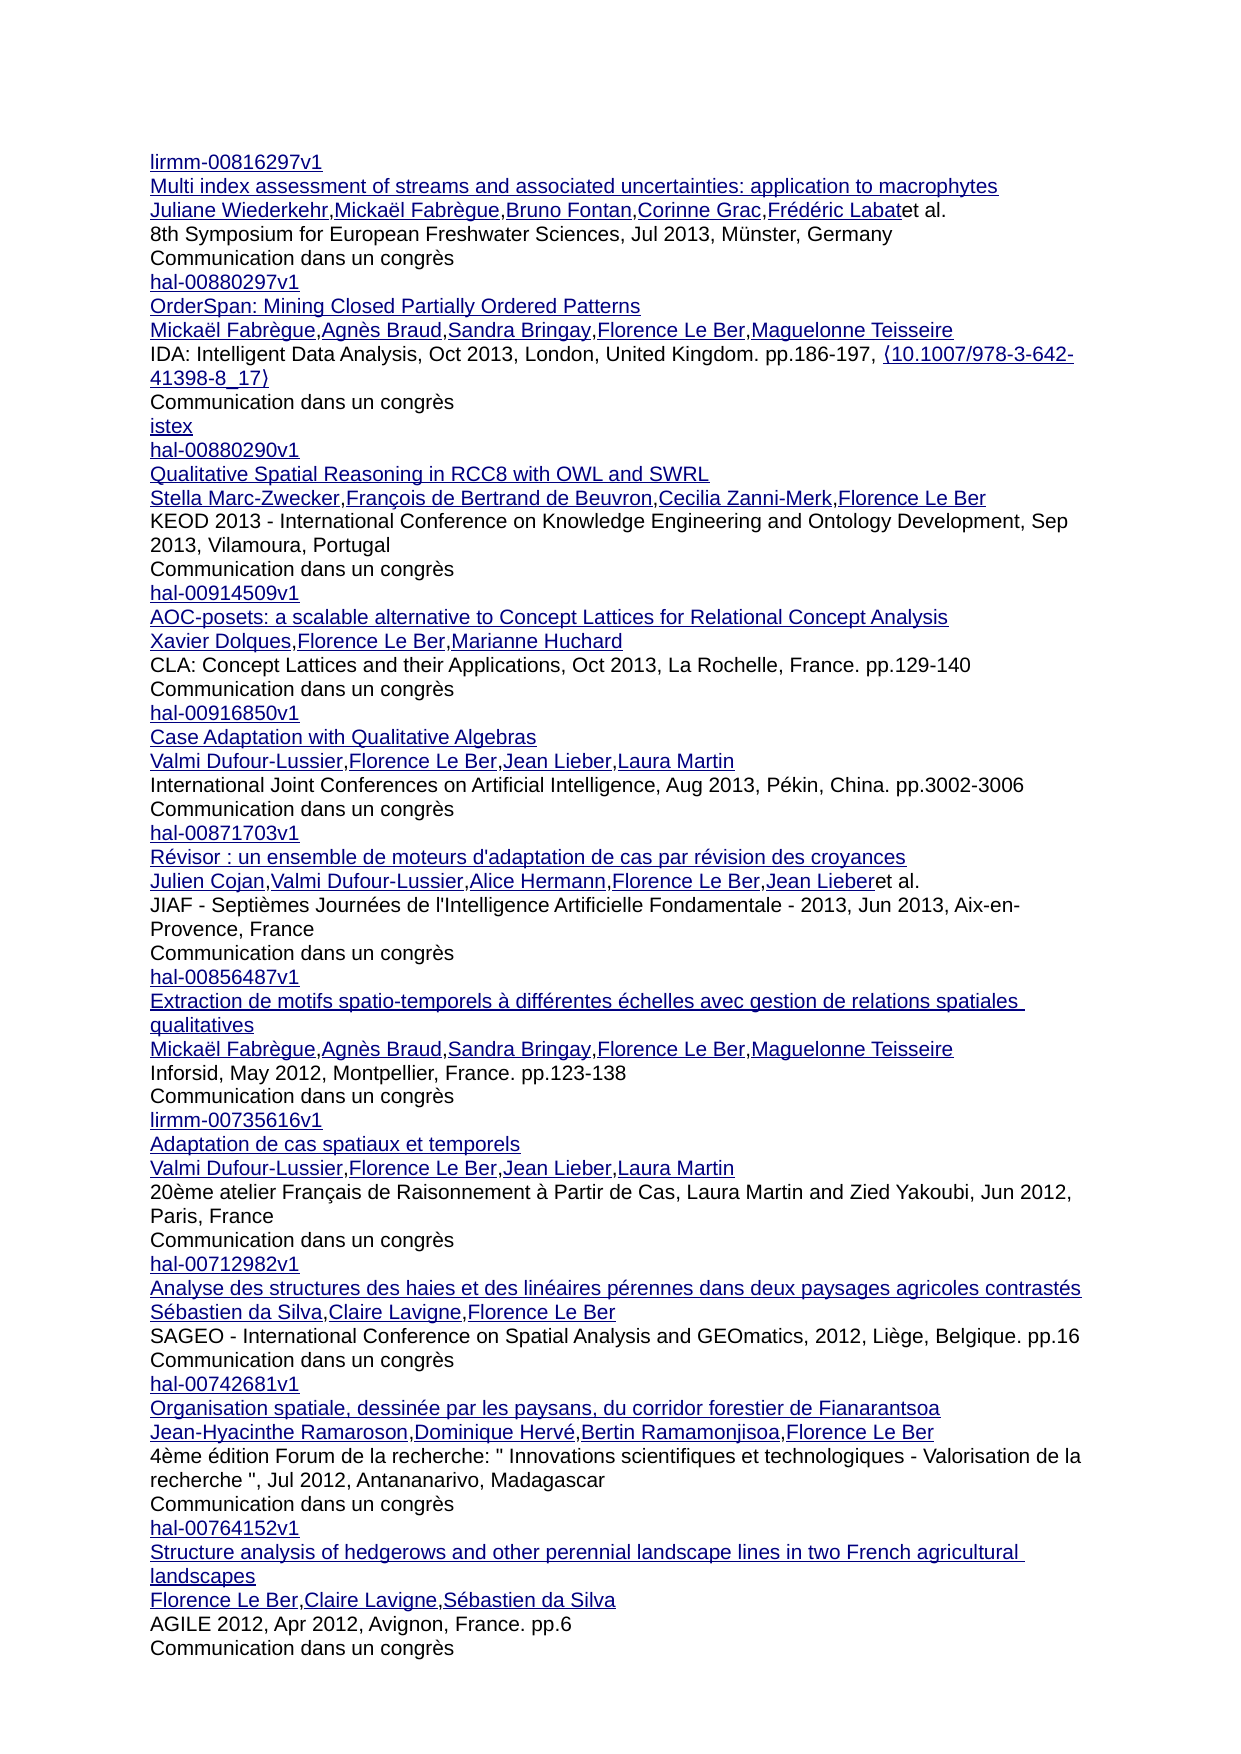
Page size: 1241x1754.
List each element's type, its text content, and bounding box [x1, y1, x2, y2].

table_cell AOC-posets: a scalable alternative to Concept Lattices for Relational Concept Analysis Xavier Dolques,Florence Le Ber,Marianne Huchard CLA: Concept Lattices and their Applications, Oct 2013, La Rochelle, France. pp.129-140 Communication dans un congrès hal-00916850v1 [150, 605, 1090, 725]
table_cell OrderSpan: Mining Closed Partially Ordered Patterns Mickaël Fabrègue,Agnès Braud,Sandra Bringay,Florence Le Ber,Maguelonne Teisseire IDA: Intelligent Data Analysis, Oct 2013, London, United Kingdom. pp.186-197, ⟨10.1007/978-3-642-41398-8_17⟩ Communication dans un congrès istex hal-00880290v1 [150, 294, 1090, 461]
table_cell Révisor : un ensemble de moteurs d'adaptation de cas par révision des croyances Julien Cojan,Valmi Dufour-Lussier,Alice Hermann,Florence Le Ber,Jean Lieberet al. JIAF - Septièmes Journées de l'Intelligence Artificielle Fondamentale - 2013, Jun 2013, Aix-en-Provence, France Communication dans un congrès hal-00856487v1 [150, 845, 1090, 988]
table_cell Case Adaptation with Qualitative Algebras Valmi Dufour-Lussier,Florence Le Ber,Jean Lieber,Laura Martin International Joint Conferences on Artificial Intelligence, Aug 2013, Pékin, China. pp.3002-3006 Communication dans un congrès hal-00871703v1 [150, 725, 1090, 845]
table_cell lirmm-00816297v1 [150, 150, 1090, 174]
table_cell Multi index assessment of streams and associated uncertainties: application to macrophytes Juliane Wiederkehr,Mickaël Fabrègue,Bruno Fontan,Corinne Grac,Frédéric Labatet al. 8th Symposium for European Freshwater Sciences, Jul 2013, Münster, Germany Communication dans un congrès hal-00880297v1 [150, 174, 1090, 294]
table_cell Organisation spatiale, dessinée par les paysans, du corridor forestier de Fianarantsoa Jean-Hyacinthe Ramaroson,Dominique Hervé,Bertin Ramamonjisoa,Florence Le Ber 4ème édition Forum de la recherche: " Innovations scientifiques et technologiques - Valorisation de la recherche ", Jul 2012, Antananarivo, Madagascar Communication dans un congrès hal-00764152v1 [150, 1396, 1090, 1539]
table_cell Qualitative Spatial Reasoning in RCC8 with OWL and SWRL Stella Marc-Zwecker,François de Bertrand de Beuvron,Cecilia Zanni-Merk,Florence Le Ber KEOD 2013 - International Conference on Knowledge Engineering and Ontology Development, Sep 2013, Vilamoura, Portugal Communication dans un congrès hal-00914509v1 [150, 461, 1090, 605]
table_cell Extraction de motifs spatio-temporels à différentes échelles avec gestion de relations spatiales qualitatives Mickaël Fabrègue,Agnès Braud,Sandra Bringay,Florence Le Ber,Maguelonne Teisseire Inforsid, May 2012, Montpellier, France. pp.123-138 Communication dans un congrès lirmm-00735616v1 [150, 989, 1090, 1132]
table_cell Analyse des structures des haies et des linéaires pérennes dans deux paysages agricoles contrastés Sébastien da Silva,Claire Lavigne,Florence Le Ber SAGEO - International Conference on Spatial Analysis and GEOmatics, 2012, Liège, Belgique. pp.16 Communication dans un congrès hal-00742681v1 [150, 1276, 1090, 1396]
table_cell Adaptation de cas spatiaux et temporels Valmi Dufour-Lussier,Florence Le Ber,Jean Lieber,Laura Martin 20ème atelier Français de Raisonnement à Partir de Cas, Laura Martin and Zied Yakoubi, Jun 2012, Paris, France Communication dans un congrès hal-00712982v1 [150, 1132, 1090, 1276]
table_cell Structure analysis of hedgerows and other perennial landscape lines in two French agricultural landscapes Florence Le Ber,Claire Lavigne,Sébastien da Silva AGILE 2012, Apr 2012, Avignon, France. pp.6 Communication dans un congrès [150, 1540, 1090, 1659]
